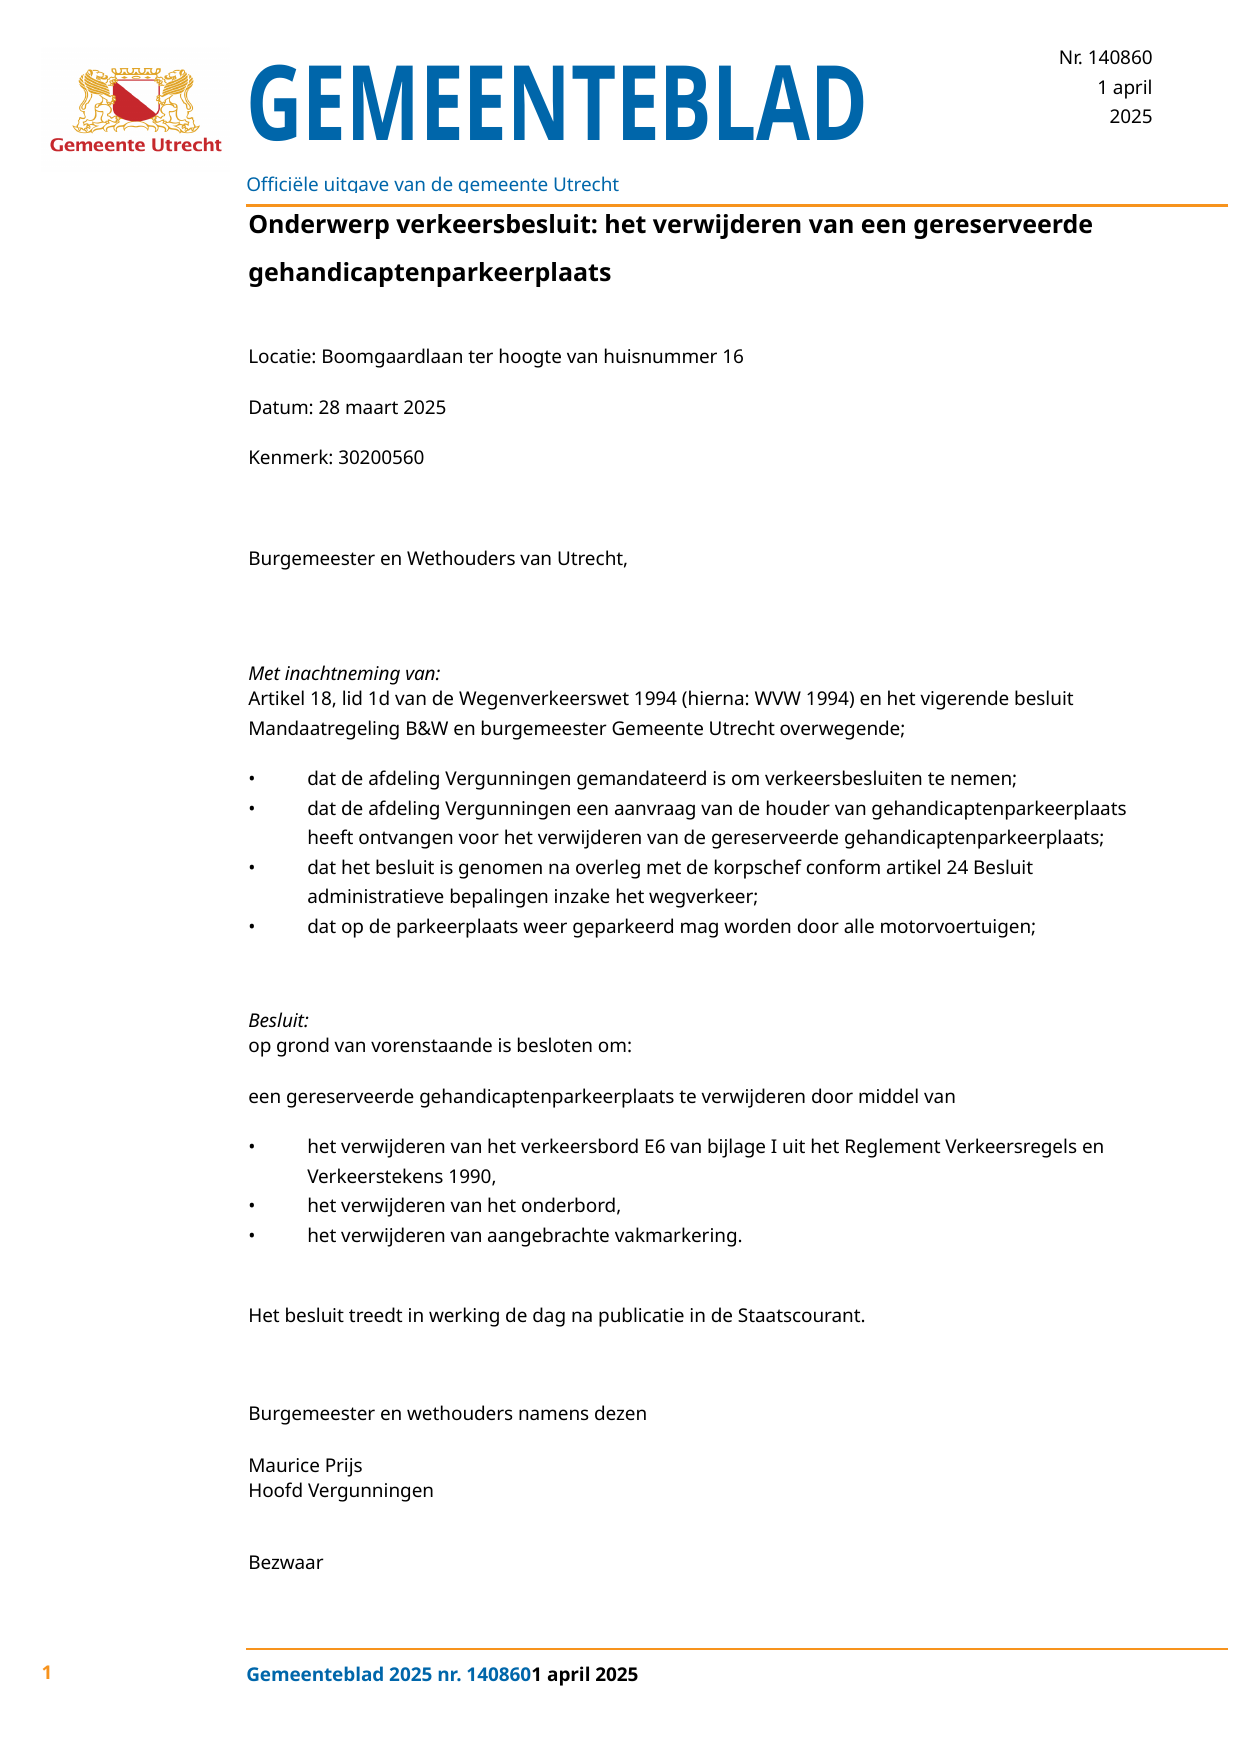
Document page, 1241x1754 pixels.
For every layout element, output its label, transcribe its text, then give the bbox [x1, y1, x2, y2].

text op grond van vorenstaande is besloten om: [248, 1033, 1152, 1058]
list het verwijderen van aangebrachte vakmarkering. [248, 1222, 1152, 1248]
text Locatie: Boomgaardlaan ter hoogte van huisnummer 16 [248, 344, 1152, 369]
list het verwijderen van het onderbord, [248, 1193, 1152, 1218]
text Onderwerp verkeersbesluit: het verwijderen van een gereserveerde gehandicaptenparkeerplaats [248, 207, 1152, 288]
text Bezwaar [248, 1554, 1152, 1573]
list dat het besluit is genomen na overleg met de korpschef conform artikel 24 Besluit administratieve bepalingen inzake het wegverkeer; [248, 854, 1152, 909]
list dat de afdeling Vergunningen een aanvraag van de houder van gehandicaptenparkeerplaats heeft ontvangen voor het verwijderen van de gereserveerde gehandicaptenparkeerplaats; [248, 795, 1152, 850]
picture [41, 47, 231, 172]
list dat de afdeling Vergunningen gemandateerd is om verkeersbesluiten te nemen; [248, 765, 1152, 791]
text Kenmerk: 30200560 [248, 444, 1152, 470]
text Burgemeester en Wethouders van Utrecht, [248, 545, 1152, 571]
text Maurice Prijs [248, 1452, 1152, 1478]
text Het besluit treedt in werking de dag na publicatie in de Staatscourant. [248, 1302, 1152, 1328]
text Met inachtneming van: [248, 660, 1152, 685]
text Artikel 18, lid 1d van de Wegenverkeerswet 1994 (hierna: WVW 1994) en het vigerende besluit Mandaatregeling B&W en burgemeester Gemeente Utrecht overwegende; [248, 685, 1152, 741]
text Hoofd Vergunningen [248, 1478, 1152, 1503]
list dat op de parkeerplaats weer geparkeerd mag worden door alle motorvoertuigen; [248, 913, 1152, 939]
text Besluit: [248, 1007, 1152, 1033]
list het verwijderen van het verkeersbord E6 van bijlage I uit het Reglement Verkeersregels en Verkeerstekens 1990, [248, 1133, 1152, 1189]
text Datum: 28 maart 2025 [248, 394, 1152, 420]
text Burgemeester en wethouders namens dezen [248, 1400, 1152, 1426]
text een gereserveerde gehandicaptenparkeerplaats te verwijderen door middel van [248, 1083, 1152, 1109]
